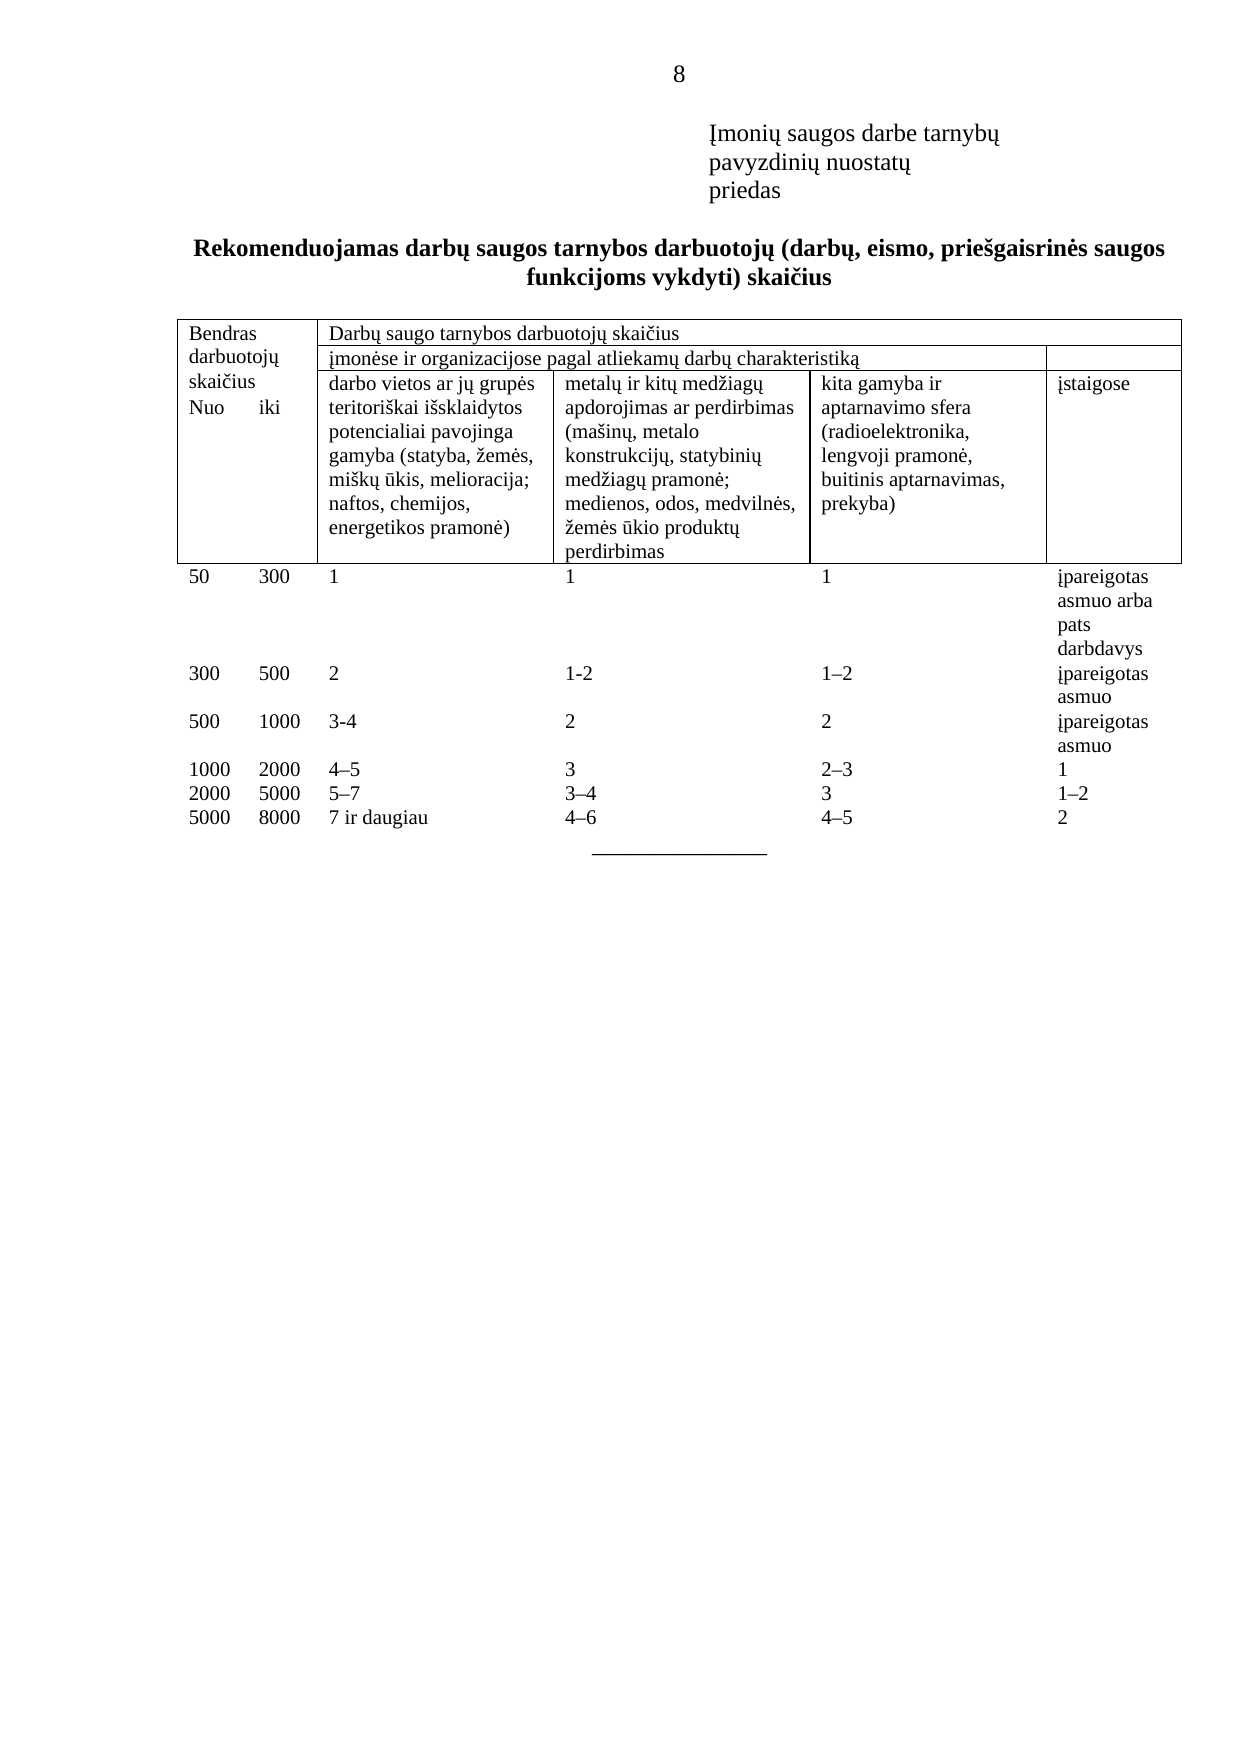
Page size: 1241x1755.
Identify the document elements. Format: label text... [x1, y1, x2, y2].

table_cell 4–6 [554, 805, 810, 829]
table_cell įpareigotas asmuo [1046, 709, 1181, 757]
table_cell kita gamyba ir aptarnavimo sfera (radioelektronika, lengvoji pramonė, buitinis aptarnavimas, prekyba) [811, 371, 1046, 563]
table_cell 7 ir daugiau [318, 805, 554, 829]
table_cell 1 [318, 564, 554, 660]
table_cell 1-2 [554, 660, 810, 708]
table_cell 300 [177, 660, 247, 708]
table_cell metalų ir kitų medžiagų apdorojimas ar perdirbimas (mašinų, metalo konstrukcijų, statybinių medžiagų pramonė; medienos, odos, medvilnės, žemės ūkio produktų perdirbimas [554, 371, 809, 563]
text pavyzdinių nuostatų [177, 147, 1181, 176]
text ______________ [177, 829, 1181, 858]
table_cell 500 [177, 709, 247, 757]
table_cell 5000 [177, 805, 247, 829]
table_cell 5000 [247, 781, 317, 805]
table_cell 4–5 [318, 757, 554, 781]
table_cell 3–4 [554, 781, 810, 805]
table_cell 2000 [247, 757, 317, 781]
table_cell 1 [1046, 757, 1181, 781]
table_cell 50 [177, 564, 247, 660]
table_cell 2 [1046, 805, 1181, 829]
table_cell įpareigotas asmuo [1046, 660, 1181, 708]
text Rekomenduojamas darbų saugos tarnybos darbuotojų (darbų, eismo, priešgaisrinės saugos funkcijoms vykdyti) skaičius [177, 233, 1181, 291]
table_cell 2 [318, 660, 554, 708]
table_cell 3 [554, 757, 810, 781]
table_cell 1–2 [1046, 781, 1181, 805]
table_cell 1 [810, 564, 1046, 660]
table_header Bendras darbuotojų skaičius [178, 320, 317, 393]
table_cell 8000 [247, 805, 317, 829]
table_cell 2 [810, 709, 1046, 757]
table_cell 3 [810, 781, 1046, 805]
table_cell 1 [554, 564, 810, 660]
table_cell darbo vietos ar jų grupės teritoriškai išsklaidytos potencialiai pavojinga gamyba (statyba, žemės, miškų ūkis, melioracija; naftos, chemijos, energetikos pramonė) [318, 371, 553, 563]
table_cell 2000 [177, 781, 247, 805]
table_cell iki [247, 394, 317, 563]
text Įmonių saugos darbe tarnybų [177, 118, 1181, 147]
table_cell Nuo [178, 394, 247, 563]
table_cell įstaigose [1047, 371, 1181, 563]
table_cell 500 [247, 660, 317, 708]
table_cell 2 [554, 709, 810, 757]
table_cell 300 [247, 564, 317, 660]
table_cell 1000 [247, 709, 317, 757]
table_cell 3-4 [318, 709, 554, 757]
table_cell [1047, 346, 1181, 369]
table_header Darbų saugo tarnybos darbuotojų skaičius [318, 320, 1181, 344]
table_cell įmonėse ir organizacijose pagal atliekamų darbų charakteristiką [318, 346, 1046, 369]
table_cell 1–2 [810, 660, 1046, 708]
table_cell 2–3 [810, 757, 1046, 781]
table_cell 1000 [177, 757, 247, 781]
table_cell 5–7 [318, 781, 554, 805]
text priedas [177, 176, 1181, 204]
table_cell įpareigotas asmuo arba pats darbdavys [1046, 564, 1181, 660]
table_cell 4–5 [810, 805, 1046, 829]
